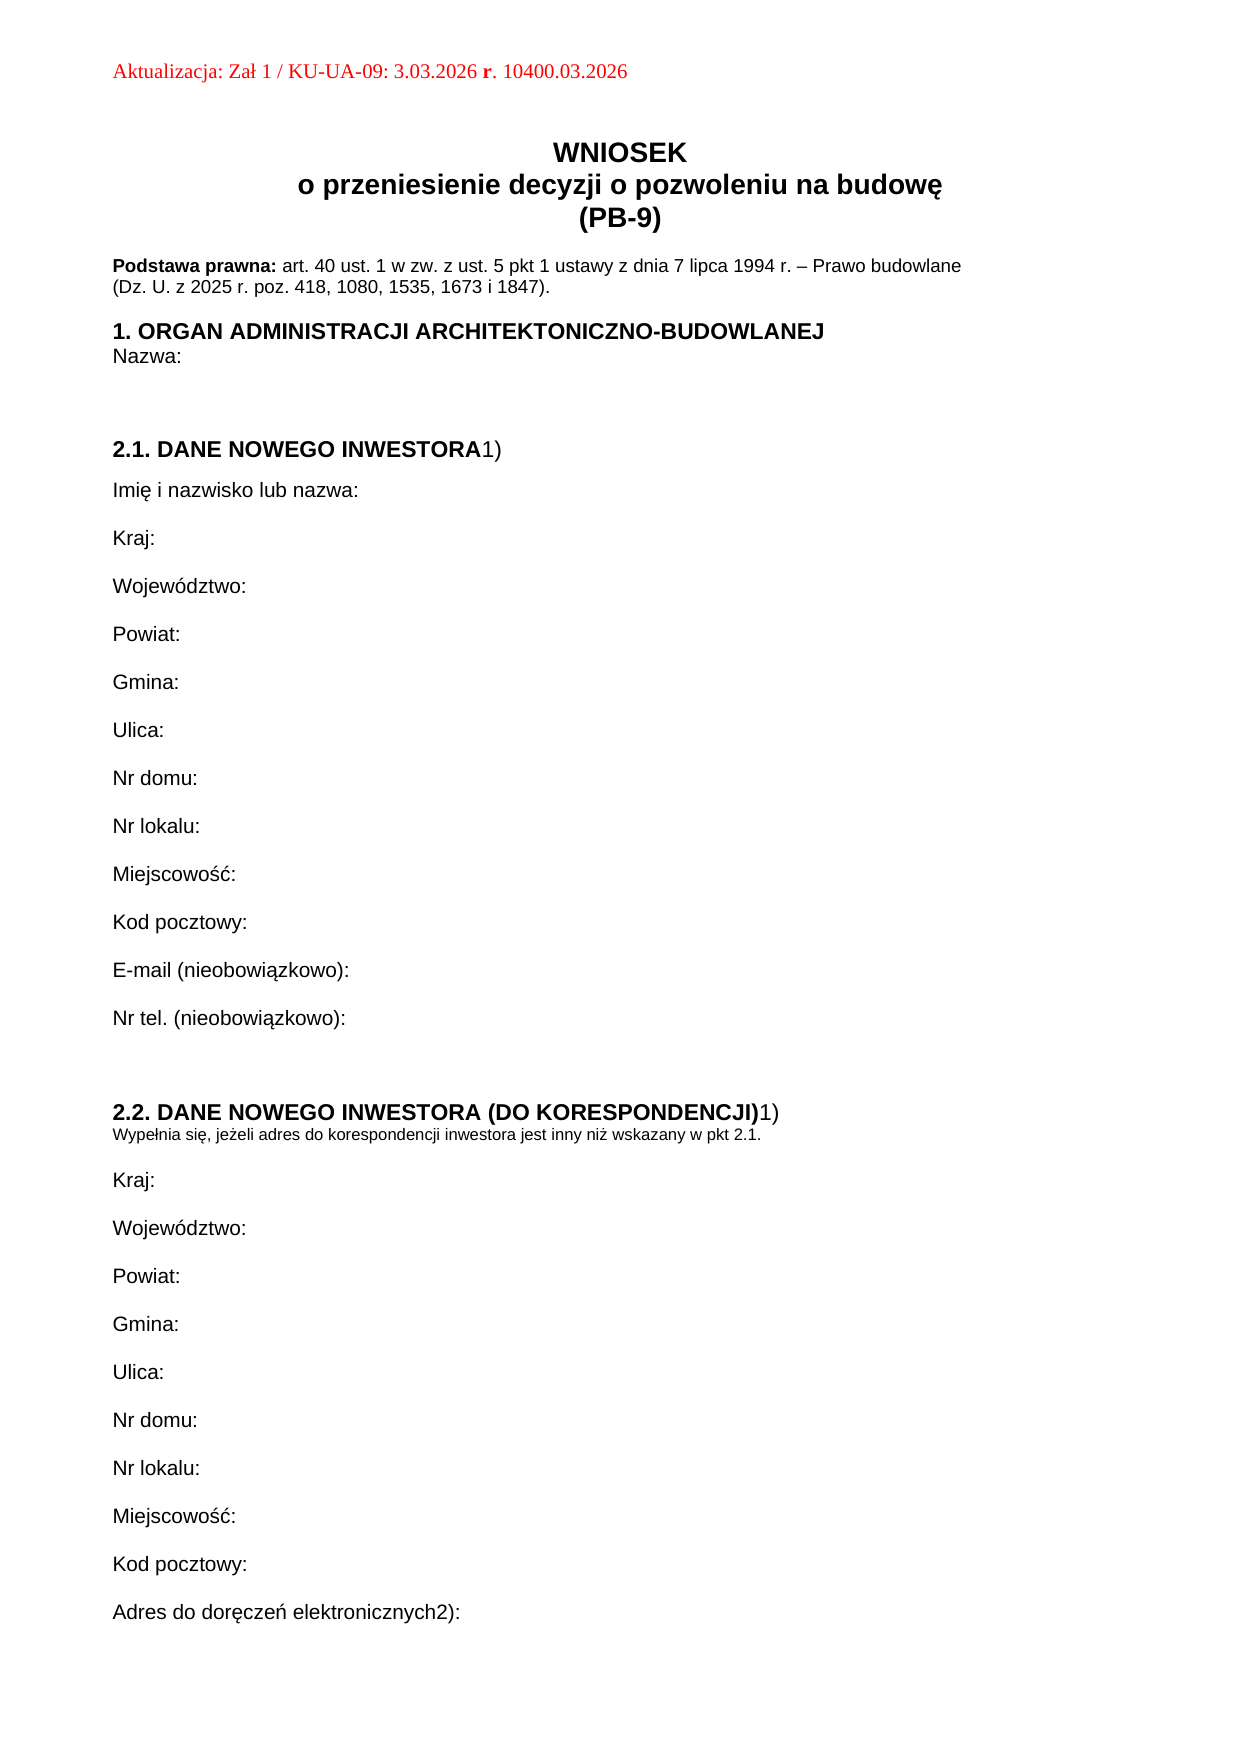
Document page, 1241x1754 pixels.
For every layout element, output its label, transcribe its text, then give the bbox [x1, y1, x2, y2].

text Ulica: [112, 1360, 1128, 1384]
text (Dz. U. z 2025 r. poz. 418, 1080, 1535, 1673 i 1847). [112, 276, 1128, 298]
text Nr tel. (nieobowiązkowo): [112, 1005, 1128, 1029]
text 2.2. DANE NOWEGO INWESTORA (DO KORESPONDENCJI)1) [112, 1099, 1128, 1125]
text Gmina: [112, 1312, 1128, 1336]
text Kod pocztowy: [112, 909, 1128, 933]
text Nr lokalu: [112, 814, 1128, 838]
text 2.1. DANE NOWEGO INWESTORA1) [112, 436, 1128, 463]
text Powiat: [112, 622, 1128, 646]
text Adres do doręczeń elektronicznych2): [112, 1599, 1128, 1623]
text Kod pocztowy: [112, 1552, 1128, 1576]
text Miejscowość: [112, 862, 1128, 886]
text Województwo: [112, 574, 1128, 598]
text Województwo: [112, 1216, 1128, 1240]
text Miejscowość: [112, 1504, 1128, 1528]
text Aktualizacja: Zał 1 / KU-UA-09: 3.03.2026 r. 10400.03.2026 [112, 59, 1128, 83]
text E-mail (nieobowiązkowo): [112, 957, 1128, 981]
text Nr lokalu: [112, 1456, 1128, 1480]
text Imię i nazwisko lub nazwa: [112, 478, 1128, 502]
text Wypełnia się, jeżeli adres do korespondencji inwestora jest inny niż wskazany w pkt 2.1. [112, 1125, 1128, 1144]
text o przeniesienie decyzji o pozwoleniu na budowę [112, 168, 1128, 201]
text Nazwa: [112, 344, 1128, 368]
text Kraj: [112, 526, 1128, 550]
text WNIOSEK [112, 136, 1128, 168]
text Podstawa prawna: art. 40 ust. 1 w zw. z ust. 5 pkt 1 ustawy z dnia 7 lipca 1994 r. – Prawo budowlane [112, 254, 1128, 276]
text Nr domu: [112, 766, 1128, 790]
text Powiat: [112, 1264, 1128, 1288]
text Nr domu: [112, 1408, 1128, 1432]
text Ulica: [112, 718, 1128, 742]
text (PB-9) [112, 201, 1128, 233]
text 1. ORGAN ADMINISTRACJI ARCHITEKTONICZNO-BUDOWLANEJ [112, 318, 1128, 344]
text Gmina: [112, 670, 1128, 694]
text Kraj: [112, 1168, 1128, 1192]
